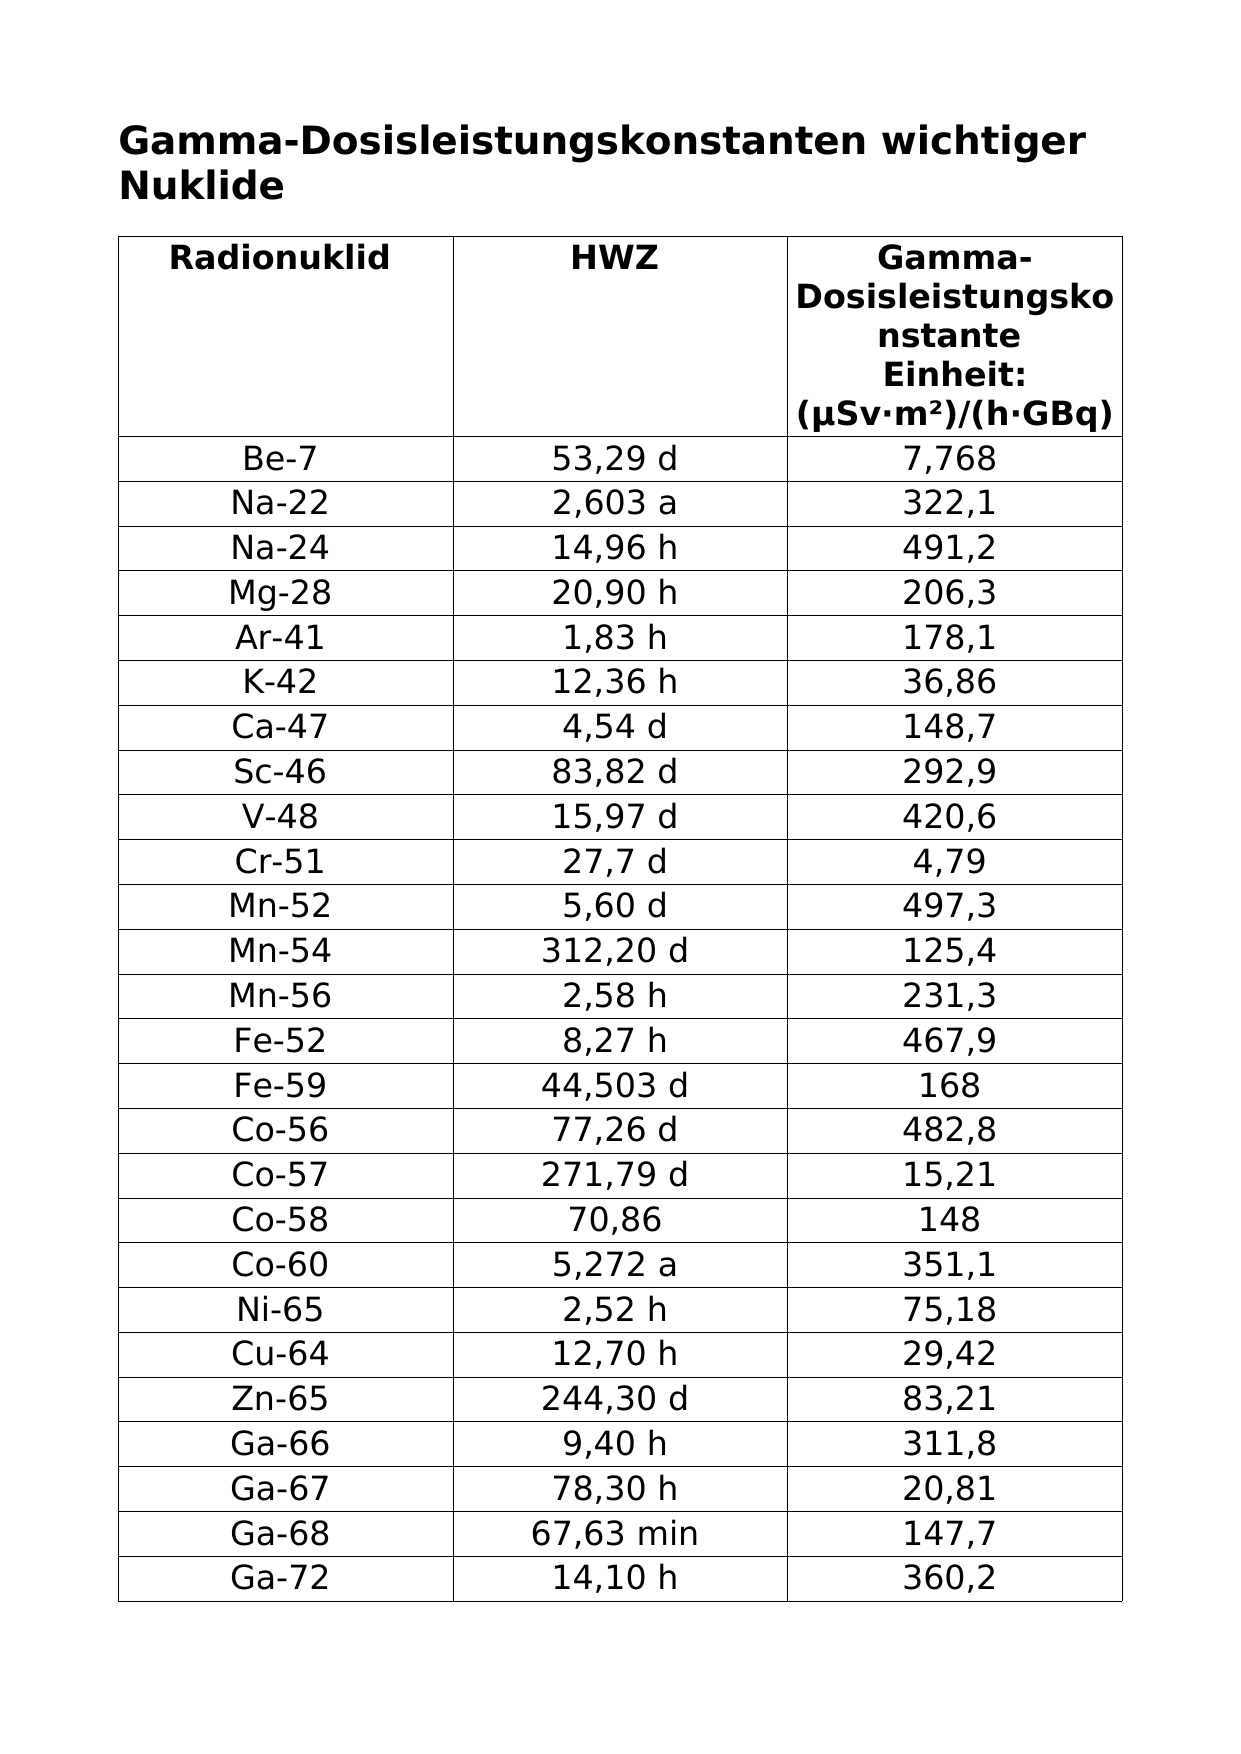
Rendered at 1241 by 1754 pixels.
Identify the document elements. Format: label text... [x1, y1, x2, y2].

table_cell 7,768 [788, 437, 1122, 481]
table_cell V-48 [119, 795, 453, 839]
table_cell Co-56 [119, 1109, 453, 1153]
table_cell 12,36 h [454, 661, 787, 705]
table_cell Co-57 [119, 1154, 453, 1197]
table_cell 312,20 d [454, 930, 787, 973]
table_cell Ca-47 [119, 706, 453, 749]
table_cell Zn-65 [119, 1378, 453, 1421]
table_cell 1,83 h [454, 616, 787, 660]
table_cell 148,7 [788, 706, 1122, 749]
table_cell 168 [788, 1064, 1122, 1108]
table_cell Mn-56 [119, 975, 453, 1018]
table_cell Ga-72 [119, 1557, 453, 1601]
table_cell 2,58 h [454, 975, 787, 1018]
table_cell 497,3 [788, 885, 1122, 929]
table_cell 322,1 [788, 482, 1122, 526]
table_cell 125,4 [788, 930, 1122, 973]
table_cell Co-60 [119, 1243, 453, 1287]
table_header Radionuklid [119, 237, 453, 436]
table_cell Ga-68 [119, 1512, 453, 1556]
table_cell 12,70 h [454, 1333, 787, 1377]
table_cell 271,79 d [454, 1154, 787, 1197]
table_cell 36,86 [788, 661, 1122, 705]
table_cell Ga-66 [119, 1422, 453, 1466]
table_cell 147,7 [788, 1512, 1122, 1556]
table_cell 292,9 [788, 751, 1122, 794]
table_cell 9,40 h [454, 1422, 787, 1466]
table_cell Mg-28 [119, 571, 453, 615]
table_cell 83,82 d [454, 751, 787, 794]
table_cell 70,86 [454, 1199, 787, 1242]
table_header Gamma-Dosisleistungskonstante Einheit: (μSv·m²)/(h·GBq) [788, 237, 1122, 436]
table_cell 206,3 [788, 571, 1122, 615]
table_cell 20,81 [788, 1467, 1122, 1511]
table_cell 5,272 a [454, 1243, 787, 1287]
table_header HWZ [454, 237, 787, 436]
table_cell Fe-52 [119, 1019, 453, 1063]
table_cell K-42 [119, 661, 453, 705]
table_cell 78,30 h [454, 1467, 787, 1511]
table_cell 4,54 d [454, 706, 787, 749]
table_cell Mn-52 [119, 885, 453, 929]
table_cell 491,2 [788, 527, 1122, 570]
table_cell Cr-51 [119, 840, 453, 884]
table_cell 311,8 [788, 1422, 1122, 1466]
table_cell 14,10 h [454, 1557, 787, 1601]
table_cell 2,52 h [454, 1288, 787, 1332]
table_cell 178,1 [788, 616, 1122, 660]
table_cell 75,18 [788, 1288, 1122, 1332]
table_cell 77,26 d [454, 1109, 787, 1153]
table_cell Fe-59 [119, 1064, 453, 1108]
table_cell Cu-64 [119, 1333, 453, 1377]
table_cell 5,60 d [454, 885, 787, 929]
table_cell Ar-41 [119, 616, 453, 660]
table_cell 27,7 d [454, 840, 787, 884]
table_cell 44,503 d [454, 1064, 787, 1108]
table_cell Ni-65 [119, 1288, 453, 1332]
table_cell 244,30 d [454, 1378, 787, 1421]
table_cell 482,8 [788, 1109, 1122, 1153]
table_cell Sc-46 [119, 751, 453, 794]
table_cell Na-24 [119, 527, 453, 570]
subtitle Gamma-Dosisleistungskonstanten wichtiger Nuklide [118, 118, 1122, 208]
table_cell 4,79 [788, 840, 1122, 884]
table_cell 15,97 d [454, 795, 787, 839]
table_cell 83,21 [788, 1378, 1122, 1421]
table_cell 2,603 a [454, 482, 787, 526]
table_cell 14,96 h [454, 527, 787, 570]
table_cell 20,90 h [454, 571, 787, 615]
table_cell 53,29 d [454, 437, 787, 481]
table_cell Co-58 [119, 1199, 453, 1242]
table_cell 29,42 [788, 1333, 1122, 1377]
table_cell 148 [788, 1199, 1122, 1242]
table_cell 231,3 [788, 975, 1122, 1018]
table_cell 8,27 h [454, 1019, 787, 1063]
table_cell 420,6 [788, 795, 1122, 839]
table_cell Mn-54 [119, 930, 453, 973]
table_cell Ga-67 [119, 1467, 453, 1511]
table_cell 360,2 [788, 1557, 1122, 1601]
table_cell 467,9 [788, 1019, 1122, 1063]
table_cell Na-22 [119, 482, 453, 526]
table_cell 351,1 [788, 1243, 1122, 1287]
table_cell 15,21 [788, 1154, 1122, 1197]
table_cell Be-7 [119, 437, 453, 481]
table_cell 67,63 min [454, 1512, 787, 1556]
